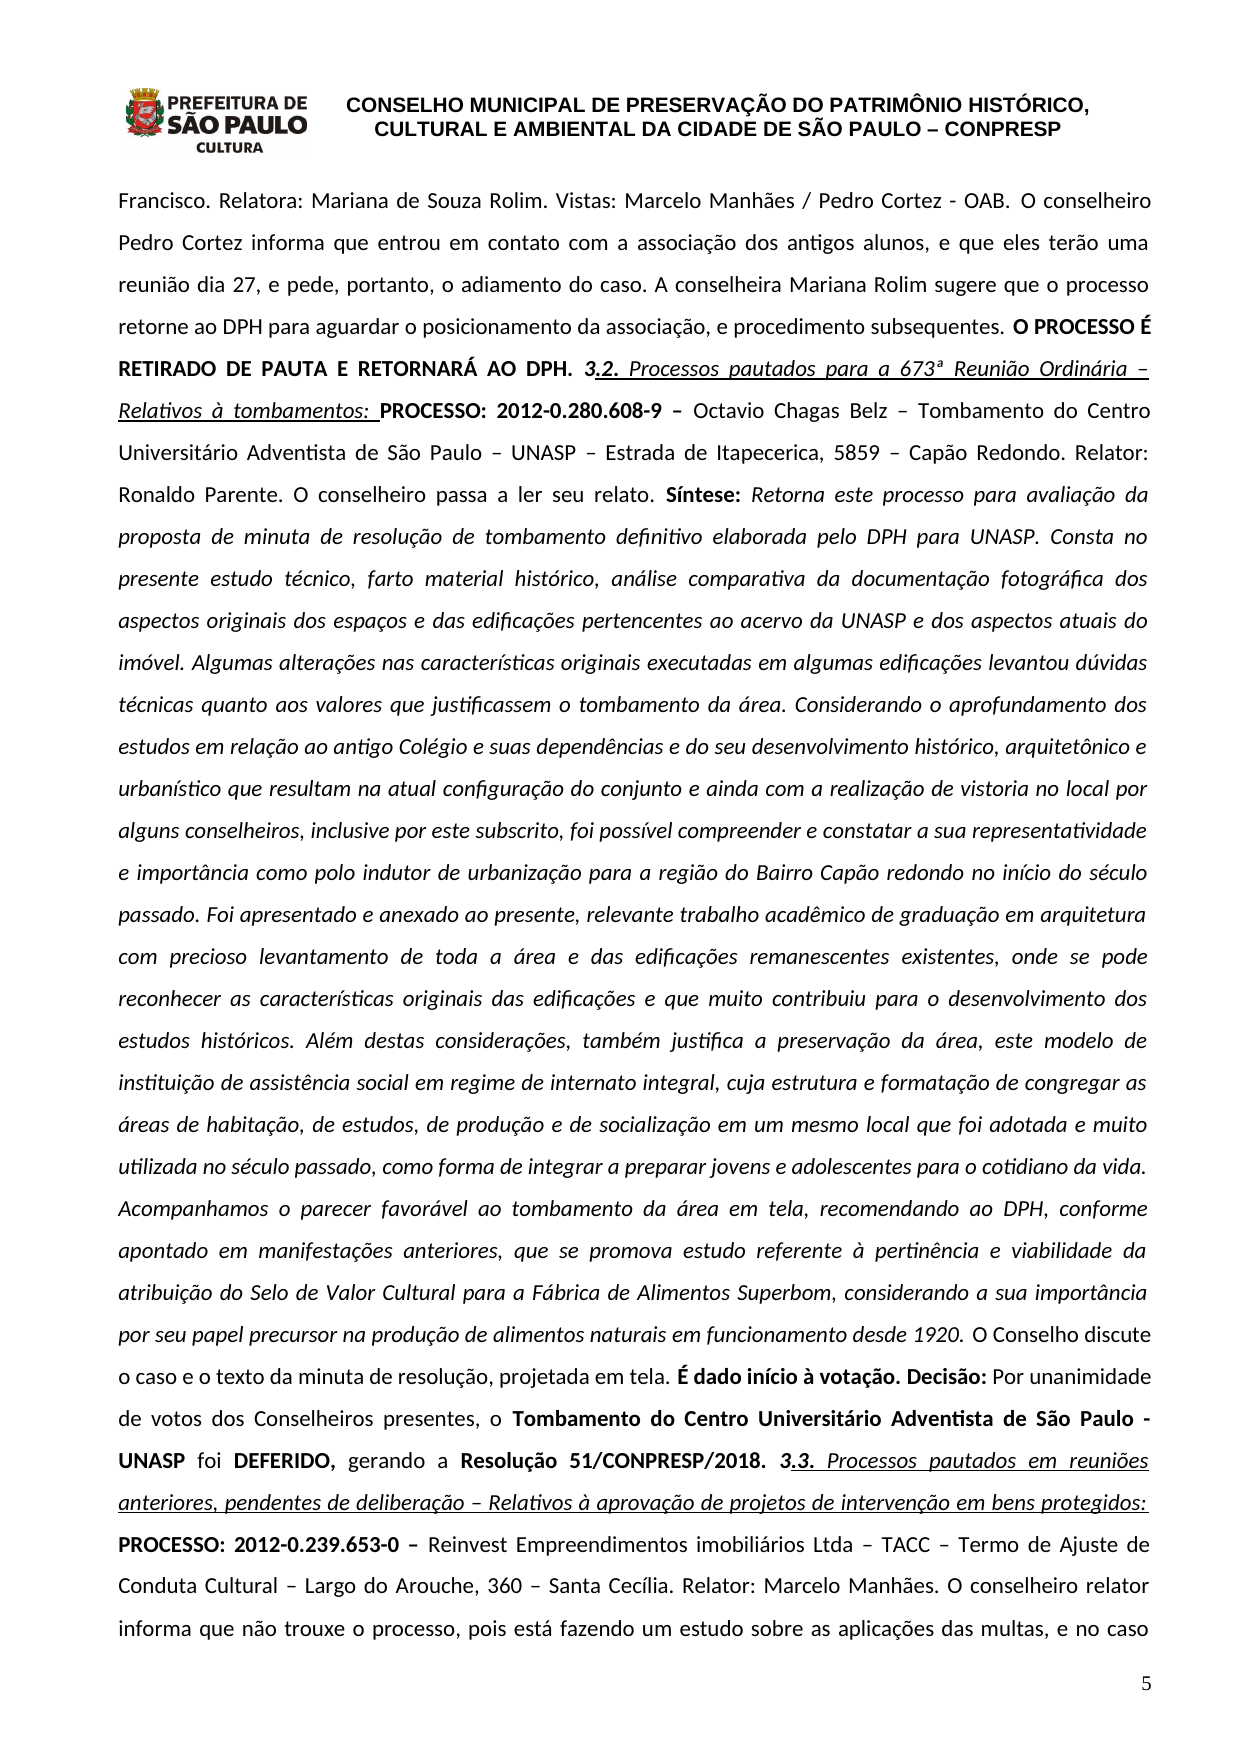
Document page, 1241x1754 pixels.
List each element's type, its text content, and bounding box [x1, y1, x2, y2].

text Francisco. Relatora: Mariana de Souza Rolim. Vistas: Marcelo Manhães / Pedro Cortez - OAB. O conselheiro Pedro Cortez informa que entrou em contato com a associação dos antigos alunos, e que eles terão uma reunião dia 27, e pede, portanto, o adiamento do caso. A conselheira Mariana Rolim sugere que o processo retorne ao DPH para aguardar o posicionamento da associação, e procedimento subsequentes. O PROCESSO É RETIRADO DE PAUTA E RETORNARÁ AO DPH. 3.2. Processos pautados para a 673ª Reunião Ordinária – Relativos à tombamentos: PROCESSO: 2012-0.280.608-9 – Octavio Chagas Belz – Tombamento do Centro Universitário Adventista de São Paulo – UNASP – Estrada de Itapecerica, 5859 – Capão Redondo. Relator: Ronaldo Parente. O conselheiro passa a ler seu relato. Síntese: Retorna este processo para avaliação da proposta de minuta de resolução de tombamento definitivo elaborada pelo DPH para UNASP. Consta no presente estudo técnico, farto material histórico, análise comparativa da documentação fotográfica dos aspectos originais dos espaços e das edificações pertencentes ao acervo da UNASP e dos aspectos atuais do imóvel. Algumas alterações nas características originais executadas em algumas edificações levantou dúvidas técnicas quanto aos valores que justificassem o tombamento da área. Considerando o aprofundamento dos estudos em relação ao antigo Colégio e suas dependências e do seu desenvolvimento histórico, arquitetônico e urbanístico que resultam na atual configuração do conjunto e ainda com a realização de vistoria no local por alguns conselheiros, inclusive por este subscrito, foi possível compreender e constatar a sua representatividade e importância como polo indutor de urbanização para a região do Bairro Capão redondo no início do século passado. Foi apresentado e anexado ao presente, relevante trabalho acadêmico de graduação em arquitetura com precioso levantamento de toda a área e das edificações remanescentes existentes, onde se pode reconhecer as características originais das edificações e que muito contribuiu para o desenvolvimento dos estudos históricos. Além destas considerações, também justifica a preservação da área, este modelo de instituição de assistência social em regime de internato integral, cuja estrutura e formatação de congregar as áreas de habitação, de estudos, de produção e de socialização em um mesmo local que foi adotada e muito utilizada no século passado, como forma de integrar a preparar jovens e adolescentes para o cotidiano da vida. Acompanhamos o parecer favorável ao tombamento da área em tela, recomendando ao DPH, conforme apontado em manifestações anteriores, que se promova estudo referente à pertinência e viabilidade da atribuição do Selo de Valor Cultural para a Fábrica de Alimentos Superbom, considerando a sua importância por seu papel precursor na produção de alimentos naturais em funcionamento desde 1920. O Conselho discute o caso e o texto da minuta de resolução, projetada em tela. É dado início à votação. Decisão: Por unanimidade de votos dos Conselheiros presentes, o Tombamento do Centro Universitário Adventista de São Paulo - UNASP foi DEFERIDO, gerando a Resolução 51/CONPRESP/2018. 3.3. Processos pautados em reuniões anteriores, pendentes de deliberação – Relativos à aprovação de projetos de intervenção em bens protegidos: PROCESSO: 2012-0.239.653-0 – Reinvest Empreendimentos imobiliários Ltda – TACC – Termo de Ajuste de Conduta Cultural – Largo do Arouche, 360 – Santa Cecília. Relator: Marcelo Manhães. O conselheiro relator informa que não trouxe o processo, pois está fazendo um estudo sobre as aplicações das multas, e no caso [118, 186, 1152, 1642]
